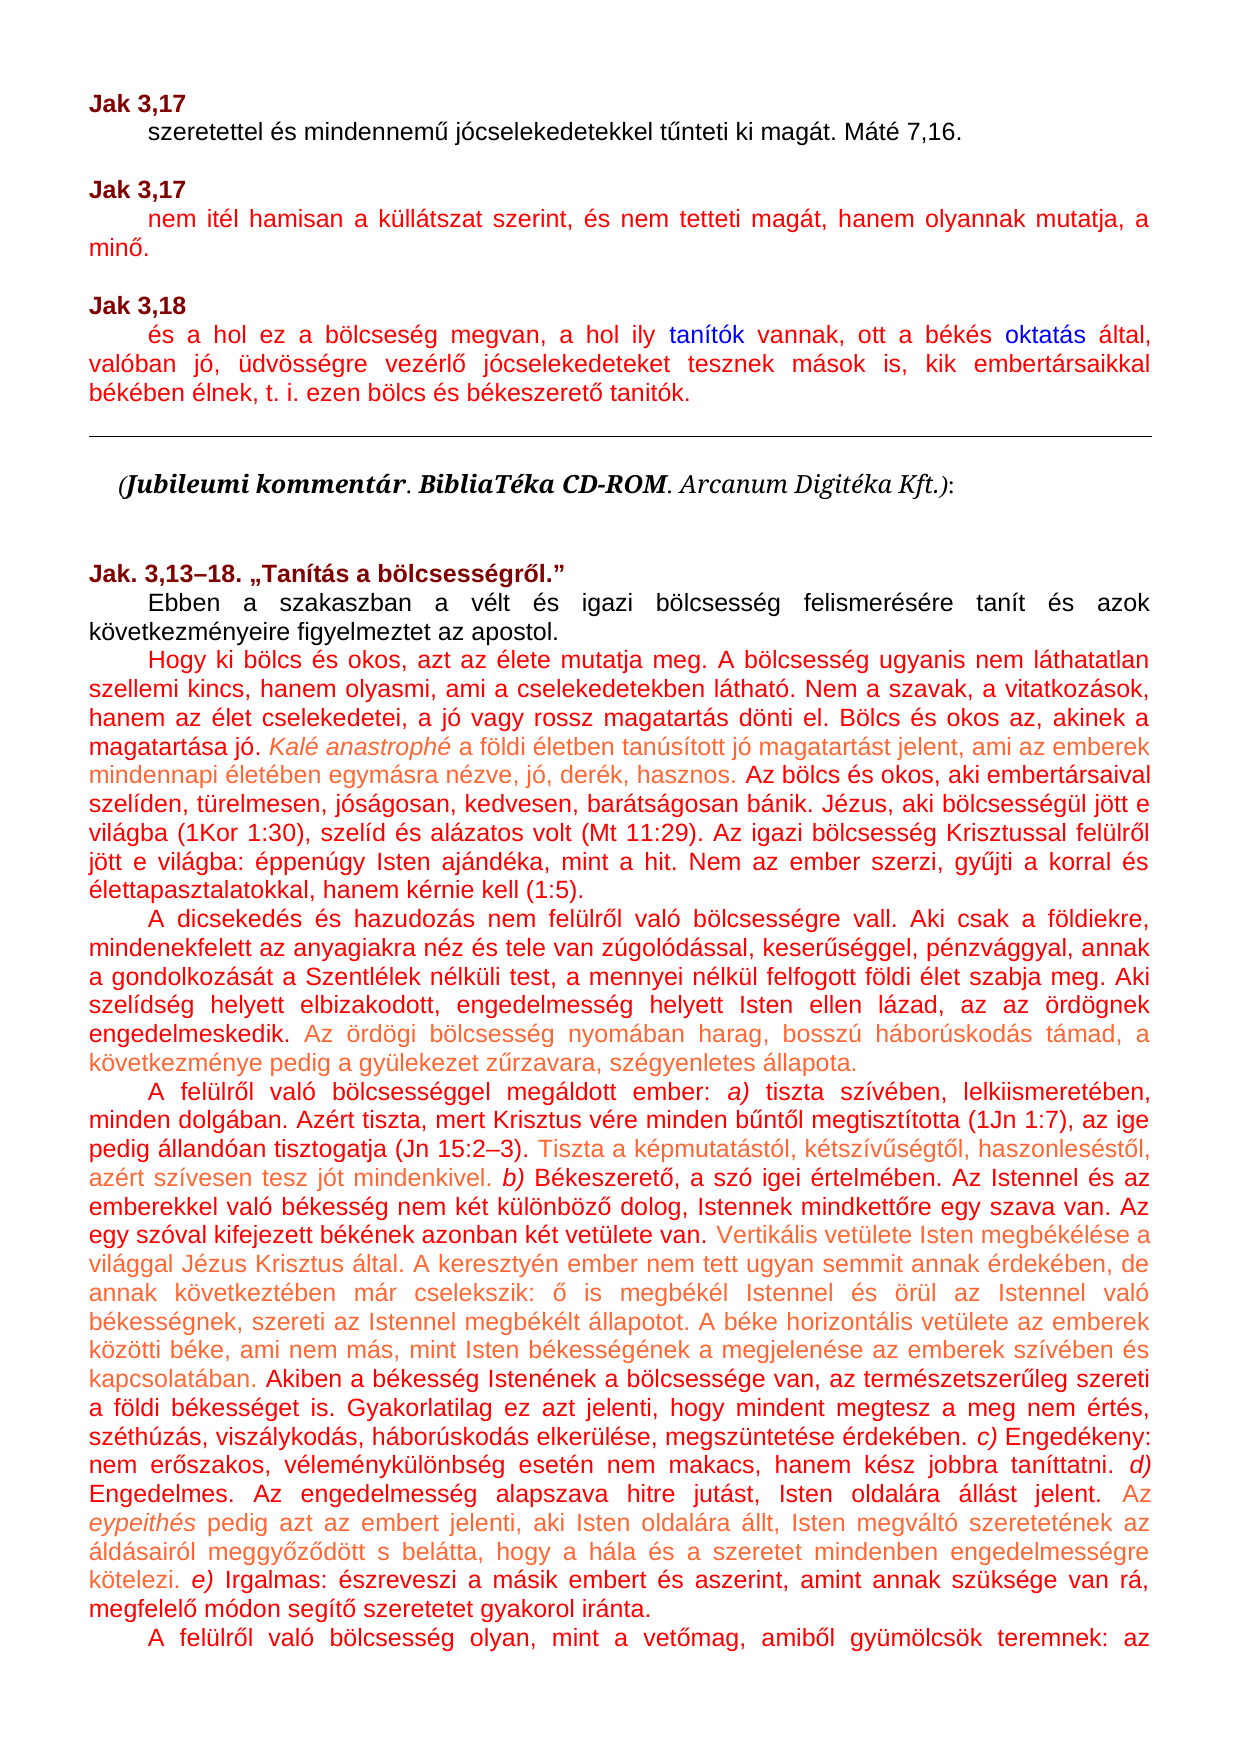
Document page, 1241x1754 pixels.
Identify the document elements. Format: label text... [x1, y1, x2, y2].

text nem itél hamisan a küllátszat szerint, és nem tetteti magát, hanem olyannak mutatja, a minő. [88, 204, 1152, 262]
text A dicsekedés és hazudozás nem felülről való bölcsességre vall. Aki csak a földiekre, mindenekfelett az anyagiakra néz és tele van zúgolódással, keserűséggel, pénzvággyal, annak a gondolkozását a Szentlélek nélküli test, a mennyei nélkül felfogott földi élet szabja meg. Aki szelídség helyett elbizakodott, engedelmesség helyett Isten ellen lázad, az az ördögnek engedelmeskedik. Az ördögi bölcsesség nyomában harag, bosszú háborúskodás támad, a következménye pedig a gyülekezet zűrzavara, szégyenletes állapota. [88, 904, 1152, 1077]
text szeretettel és mindennemű jócselekedetekkel tűnteti ki magát. Máté 7,16. [88, 117, 1152, 146]
text Jak. 3,13–18. „Tanítás a bölcsességről.” [88, 559, 1152, 588]
text (Jubileumi kommentár. BibliaTéka CD-ROM. Arcanum Digitéka Kft.): [88, 437, 1152, 530]
text A felülről való bölcsességgel megáldott ember: a) tiszta szívében, lelkiismeretében, minden dolgában. Azért tiszta, mert Krisztus vére minden bűntől megtisztította (1Jn 1:7), az ige pedig állandóan tisztogatja (Jn 15:2–3). Tiszta a képmutatástól, kétszívűségtől, haszonleséstől, azért szívesen tesz jót mindenkivel. b) Békeszerető, a szó igei értelmében. Az Istennel és az emberekkel való békesség nem két különböző dolog, Istennek mindkettőre egy szava van. Az egy szóval kifejezett békének azonban két vetülete van. Vertikális vetülete Isten megbékélése a világgal Jézus Krisztus által. A keresztyén ember nem tett ugyan semmit annak érdekében, de annak következtében már cselekszik: ő is megbékél Istennel és örül az Istennel való békességnek, szereti az Istennel megbékélt állapotot. A béke horizontális vetülete az emberek közötti béke, ami nem más, mint Isten békességének a megjelenése az emberek szívében és kapcsolatában. Akiben a békesség Istenének a bölcsessége van, az természetszerűleg szereti a földi békességet is. Gyakorlatilag ez azt jelenti, hogy mindent megtesz a meg nem értés, széthúzás, viszálykodás, háborúskodás elkerülése, megszüntetése érdekében. c) Engedékeny: nem erőszakos, véleménykülönbség esetén nem makacs, hanem kész jobbra taníttatni. d) Engedelmes. Az engedelmesség alapszava hitre jutást, Isten oldalára állást jelent. Az eypeithés pedig azt az embert jelenti, aki Isten oldalára állt, Isten megváltó szeretetének az áldásairól meggyőződött s belátta, hogy a hála és a szeretet mindenben engedelmességre kötelezi. e) Irgalmas: észreveszi a másik embert és aszerint, amint annak szüksége van rá, megfelelő módon segítő szeretetet gyakorol iránta. [88, 1077, 1152, 1623]
text A felülről való bölcsesség olyan, mint a vetőmag, amiből gyümölcsök teremnek: az [88, 1623, 1152, 1652]
text Hogy ki bölcs és okos, azt az élete mutatja meg. A bölcsesség ugyanis nem láthatatlan szellemi kincs, hanem olyasmi, ami a cselekedetekben látható. Nem a szavak, a vitatkozások, hanem az élet cselekedetei, a jó vagy rossz magatartás dönti el. Bölcs és okos az, akinek a magatartása jó. Kalé anastrophé a földi életben tanúsított jó magatartást jelent, ami az emberek mindennapi életében egymásra nézve, jó, derék, hasznos. Az bölcs és okos, aki embertársaival szelíden, türelmesen, jóságosan, kedvesen, barátságosan bánik. Jézus, aki bölcsességül jött e világba (1Kor 1:30), szelíd és alázatos volt (Mt 11:29). Az igazi bölcsesség Krisztussal felülről jött e világba: éppenúgy Isten ajándéka, mint a hit. Nem az ember szerzi, gyűjti a korral és élettapasztalatokkal, hanem kérnie kell (1:5). [88, 645, 1152, 904]
text Jak 3,17 [88, 88, 1152, 117]
text Jak 3,17 [88, 176, 1152, 204]
text Jak 3,18 [88, 291, 1152, 320]
text Ebben a szakaszban a vélt és igazi bölcsesség felismerésére tanít és azok következményeire figyelmeztet az apostol. [88, 588, 1152, 645]
text és a hol ez a bölcseség megvan, a hol ily tanítók vannak, ott a békés oktatás által, valóban jó, üdvösségre vezérlő jócselekedeteket tesznek mások is, kik embertársaikkal békében élnek, t. i. ezen bölcs és békeszerető tanitók. [88, 320, 1152, 406]
